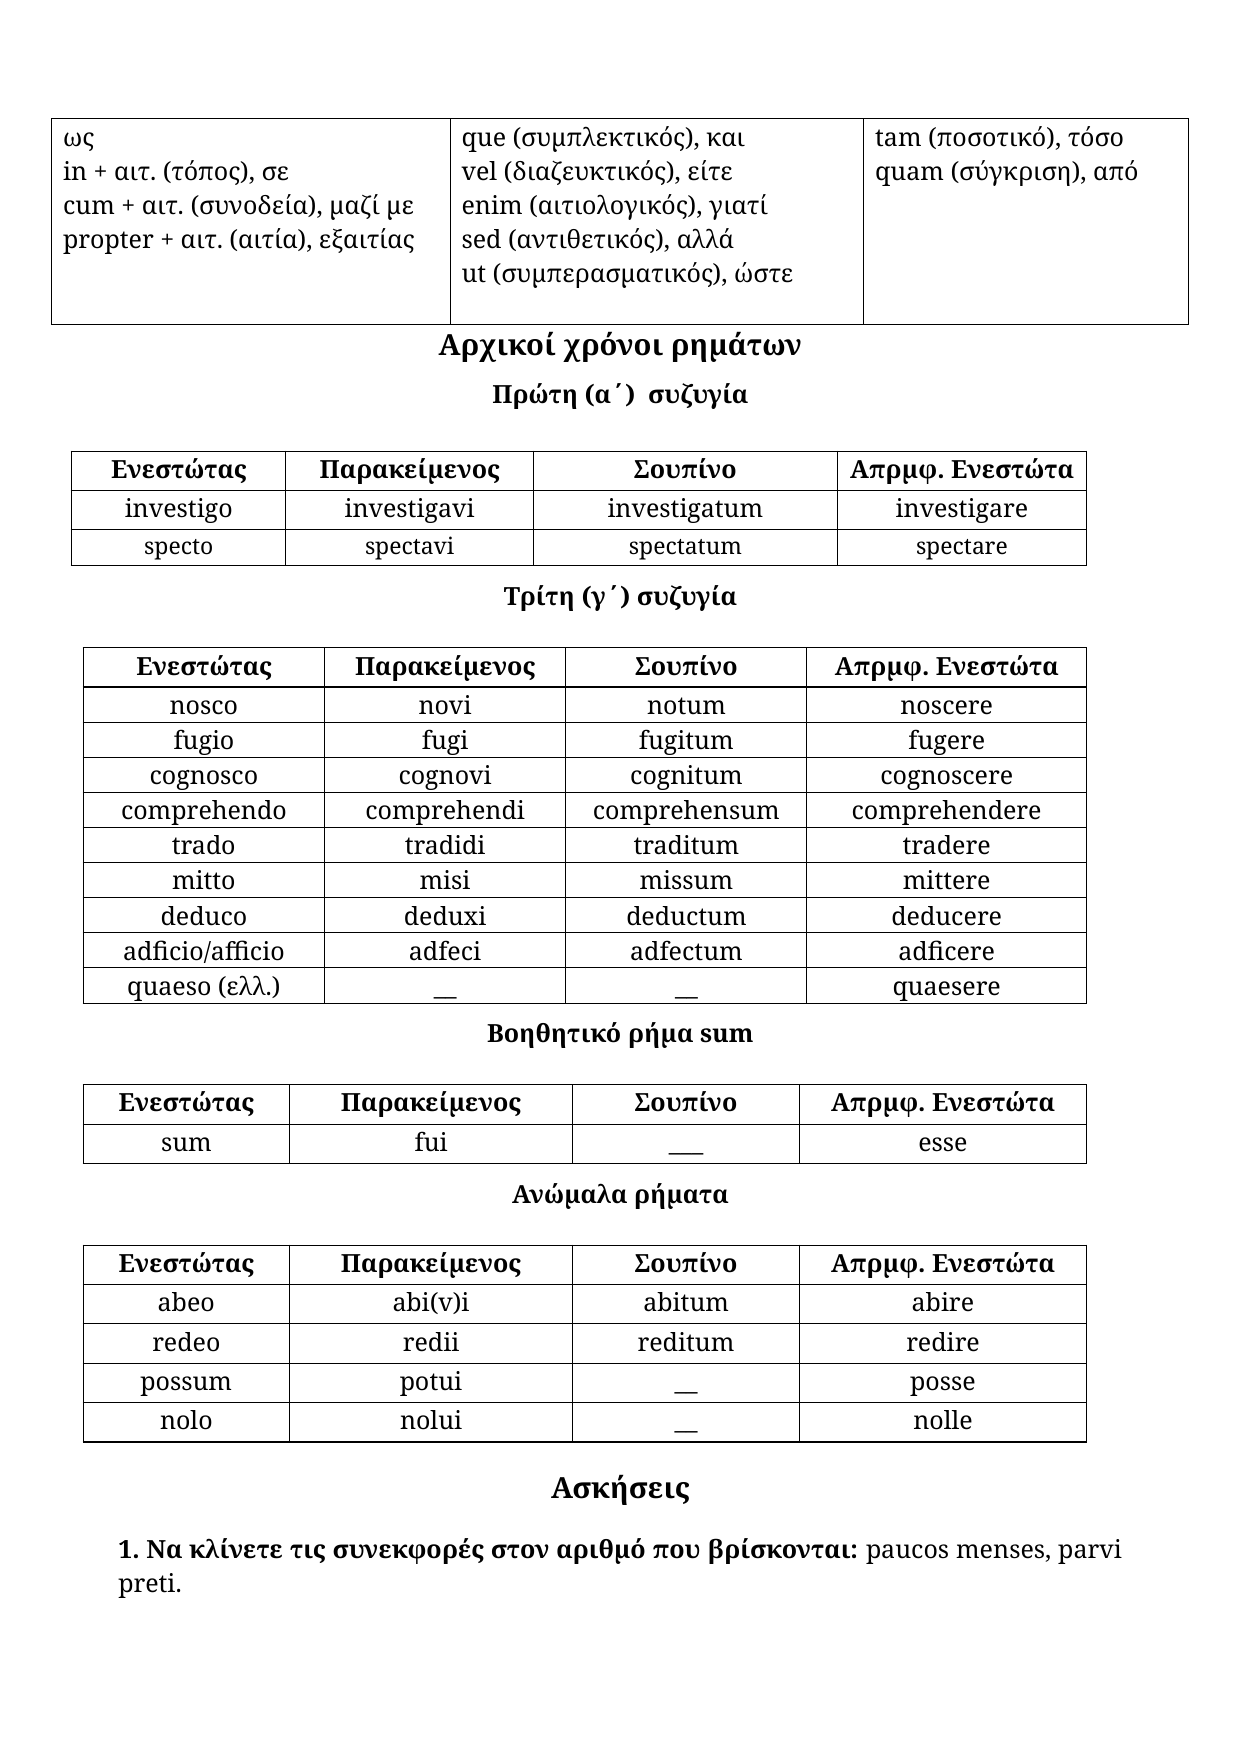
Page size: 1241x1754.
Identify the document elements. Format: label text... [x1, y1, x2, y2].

text Ανώμαλα ρήματα [118, 1176, 1122, 1210]
text Πρώτη (α΄) συζυγία [118, 377, 1122, 411]
table_header Απρμφ. Ενεστώτα [800, 1246, 1086, 1284]
table_header Ενεστώτας [84, 1246, 289, 1284]
table_cell potui [290, 1364, 572, 1402]
table_cell cognoscere [807, 758, 1086, 792]
text Αρχικοί χρόνοι ρημάτων [118, 325, 1122, 364]
table_cell comprehendi [325, 793, 565, 827]
table_header Ενεστώτας [84, 648, 324, 686]
table_cell fugitum [566, 723, 806, 757]
table_header Παρακείμενος [325, 648, 565, 686]
table_cell abire [800, 1285, 1086, 1323]
table_cell noscere [807, 688, 1086, 722]
table_header Ενεστώτας [72, 452, 285, 490]
table_cell comprehensum [566, 793, 806, 827]
table_header Παρακείμενος [286, 452, 533, 490]
table_cell comprehendere [807, 793, 1086, 827]
table_cell spectavi [286, 530, 533, 565]
table_cell nolle [800, 1403, 1086, 1441]
table_header Παρακείμενος [290, 1246, 572, 1284]
table_cell cognovi [325, 758, 565, 792]
table_cell deductum [566, 898, 806, 932]
table_cell novi [325, 688, 565, 722]
table_cell nosco [84, 688, 324, 722]
table_cell esse [800, 1125, 1086, 1163]
table_cell redii [290, 1324, 572, 1363]
table_cell __ [573, 1403, 799, 1441]
table_cell abi(v)i [290, 1285, 572, 1323]
table_cell sum [84, 1125, 289, 1163]
table_cell reditum [573, 1324, 799, 1363]
table_cell traditum [566, 828, 806, 862]
table_cell spectare [838, 530, 1086, 565]
table_cell investigare [838, 491, 1086, 529]
table_header Σουπίνο [534, 452, 837, 490]
table_cell trado [84, 828, 324, 862]
table_cell __ [573, 1364, 799, 1402]
table_cell deduco [84, 898, 324, 932]
table_cell comprehendo [84, 793, 324, 827]
table_header Σουπίνο [573, 1246, 799, 1284]
table_cell quaeso (ελλ.) [84, 968, 324, 1002]
table_cell adficio/afficio [84, 933, 324, 967]
table_cell que (συμπλεκτικός), και vel (διαζευκτικός), είτε enim (αιτιολογικός), γιατί sed (αντιθετικός), αλλά ut (συμπερασματικός), ώστε [451, 119, 863, 323]
text Βοηθητικό ρήμα sum [118, 1016, 1122, 1050]
table_header Απρμφ. Ενεστώτα [800, 1085, 1086, 1123]
table_cell mittere [807, 863, 1086, 897]
table_cell cognitum [566, 758, 806, 792]
table_cell __ [566, 968, 806, 1002]
table_cell tradere [807, 828, 1086, 862]
table_cell investigatum [534, 491, 837, 529]
table_cell cognosco [84, 758, 324, 792]
table_cell tam (ποσοτικό), τόσο quam (σύγκριση), από [864, 119, 1188, 323]
table_header Παρακείμενος [290, 1085, 572, 1123]
text 1. Να κλίνετε τις συνεκφορές στον αριθμό που βρίσκονται: paucos menses, parvi preti. [118, 1532, 1122, 1600]
table_cell adfectum [566, 933, 806, 967]
table_cell fui [290, 1125, 572, 1163]
table_header Σουπίνο [566, 648, 806, 686]
table_cell mitto [84, 863, 324, 897]
table_cell nolo [84, 1403, 289, 1441]
table_cell fugio [84, 723, 324, 757]
table_cell nolui [290, 1403, 572, 1441]
table_header Απρμφ. Ενεστώτα [838, 452, 1086, 490]
table_cell redeo [84, 1324, 289, 1363]
table_cell investigo [72, 491, 285, 529]
table_cell fugere [807, 723, 1086, 757]
table_cell deducere [807, 898, 1086, 932]
table_cell deduxi [325, 898, 565, 932]
table_cell ___ [573, 1125, 799, 1163]
table_cell quaesere [807, 968, 1086, 1002]
table_cell investigavi [286, 491, 533, 529]
table_cell possum [84, 1364, 289, 1402]
text Τρίτη (γ΄) συζυγία [118, 579, 1122, 613]
table_cell specto [72, 530, 285, 565]
table_cell abeo [84, 1285, 289, 1323]
table_header Σουπίνο [573, 1085, 799, 1123]
table_cell spectatum [534, 530, 837, 565]
table_cell tradidi [325, 828, 565, 862]
table_cell misi [325, 863, 565, 897]
table_cell ως in + αιτ. (τόπος), σε cum + αιτ. (συνοδεία), μαζί με propter + αιτ. (αιτία), εξαιτίας [52, 119, 450, 323]
table_cell notum [566, 688, 806, 722]
table_cell abitum [573, 1285, 799, 1323]
table_cell __ [325, 968, 565, 1002]
table_cell redire [800, 1324, 1086, 1363]
table_cell adfeci [325, 933, 565, 967]
table_header Ενεστώτας [84, 1085, 289, 1123]
table_cell posse [800, 1364, 1086, 1402]
table_cell adficere [807, 933, 1086, 967]
table_cell fugi [325, 723, 565, 757]
table_header Απρμφ. Ενεστώτα [807, 648, 1086, 686]
table_cell missum [566, 863, 806, 897]
text Ασκήσεις [118, 1467, 1122, 1507]
